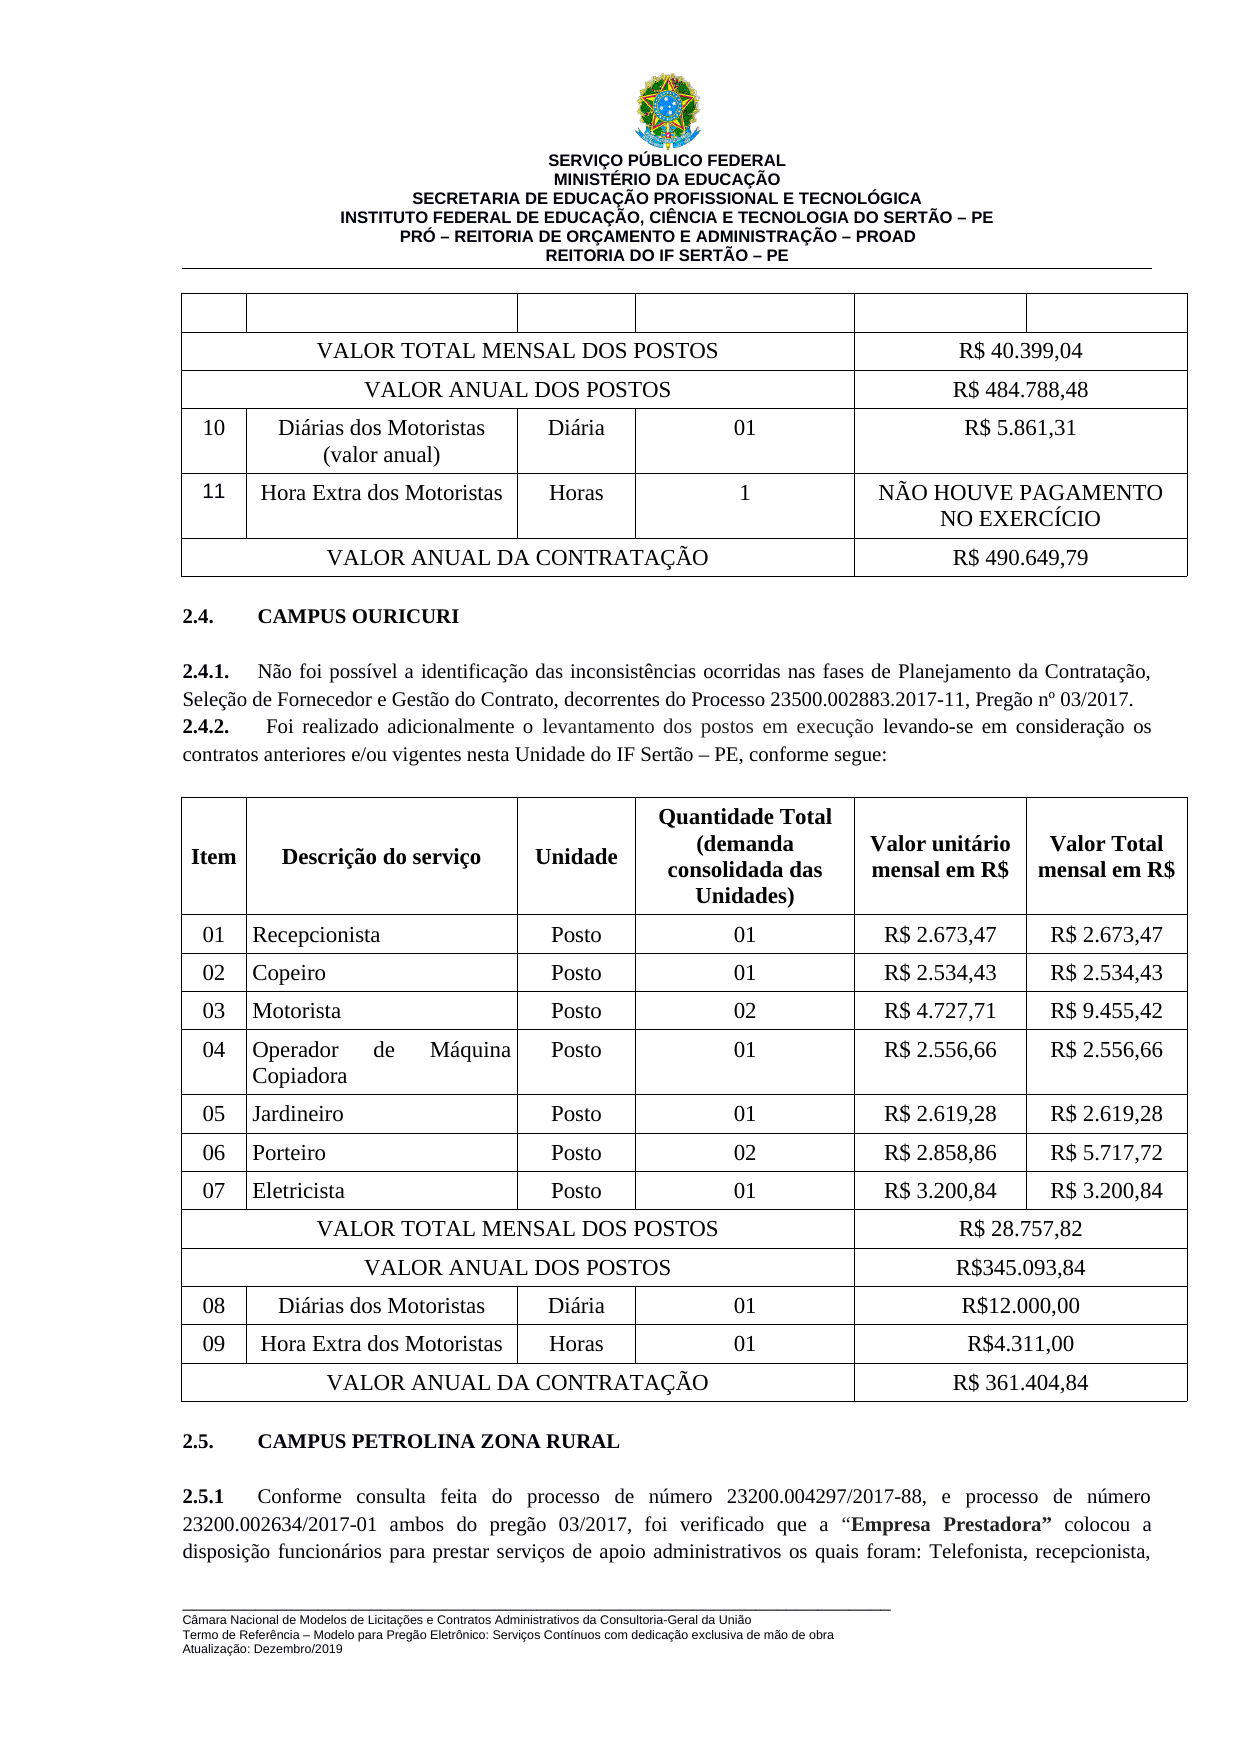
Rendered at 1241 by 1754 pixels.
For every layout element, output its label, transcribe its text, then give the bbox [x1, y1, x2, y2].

table_cell R$4.311,00 [855, 1325, 1187, 1362]
table_cell R$ 9.455,42 [1027, 992, 1187, 1029]
table_cell 10 [182, 409, 246, 473]
table_cell R$ 361.404,84 [855, 1364, 1187, 1401]
text 2.4.2. Foi realizado adicionalmente o levantamento dos postos em execução levando-se em consideração os contratos anteriores e/ou vigentes nesta Unidade do IF Sertão – PE, conforme segue: [182, 714, 1152, 766]
table_cell 07 [182, 1172, 246, 1209]
table_cell 01 [636, 409, 854, 473]
table_cell 01 [636, 1030, 854, 1094]
table_cell Diária [518, 1287, 635, 1324]
table_cell R$ 2.534,43 [1027, 954, 1187, 991]
table_cell R$ 2.673,47 [1027, 915, 1187, 953]
table_cell R$ 484.788,48 [855, 371, 1187, 408]
table_cell [182, 294, 246, 331]
table_cell 02 [636, 992, 854, 1029]
table_cell 02 [636, 1134, 854, 1171]
table_cell R$345.093,84 [855, 1249, 1187, 1286]
table_cell VALOR ANUAL DOS POSTOS [182, 371, 854, 408]
table_header Unidade [518, 798, 635, 914]
table_cell R$ 3.200,84 [855, 1172, 1026, 1209]
table_cell Posto [518, 1134, 635, 1171]
table_header Valor Total mensal em R$ [1027, 798, 1187, 914]
table_cell Posto [518, 954, 635, 991]
table_cell Posto [518, 1095, 635, 1132]
table_cell R$ 2.619,28 [1027, 1095, 1187, 1132]
table_cell Recepcionista [247, 915, 517, 953]
table_cell Copeiro [247, 954, 517, 991]
table_cell R$ 3.200,84 [1027, 1172, 1187, 1209]
table_cell R$ 2.534,43 [855, 954, 1026, 991]
table_cell [1027, 294, 1187, 331]
table_cell Posto [518, 915, 635, 953]
text 2.4.1. Não foi possível a identificação das inconsistências ocorridas nas fases de Planejamento da Contratação, Seleção de Fornecedor e Gestão do Contrato, decorrentes do Processo 23500.002883.2017-11, Pregão nº 03/2017. [182, 659, 1152, 711]
table_cell 02 [182, 954, 246, 991]
table_cell VALOR ANUAL DA CONTRATAÇÃO [182, 1364, 854, 1401]
table_cell R$ 2.619,28 [855, 1095, 1026, 1132]
table_cell 11 [182, 474, 246, 537]
table_cell [636, 294, 854, 331]
table_cell 01 [636, 1172, 854, 1209]
table_cell VALOR ANUAL DA CONTRATAÇÃO [182, 539, 854, 576]
table_cell R$ 5.861,31 [855, 409, 1187, 473]
table_cell R$ 4.727,71 [855, 992, 1026, 1029]
table_cell R$ 2.673,47 [855, 915, 1026, 953]
table_cell [855, 294, 1026, 331]
table_cell Horas [518, 1325, 635, 1362]
table_cell VALOR TOTAL MENSAL DOS POSTOS [182, 1210, 854, 1247]
table_cell R$ 5.717,72 [1027, 1134, 1187, 1171]
table_cell R$ 2.858,86 [855, 1134, 1026, 1171]
table_cell R$ 40.399,04 [855, 333, 1187, 370]
table_cell 09 [182, 1325, 246, 1362]
table_header Item [182, 798, 246, 914]
table_cell 03 [182, 992, 246, 1029]
table_cell [247, 294, 517, 331]
table_header Quantidade Total (demanda consolidada das Unidades) [636, 798, 854, 914]
table_cell 01 [636, 915, 854, 953]
table_cell Hora Extra dos Motoristas [247, 474, 517, 537]
table_cell R$12.000,00 [855, 1287, 1187, 1324]
table_cell Jardineiro [247, 1095, 517, 1132]
table_cell 06 [182, 1134, 246, 1171]
table_cell VALOR TOTAL MENSAL DOS POSTOS [182, 333, 854, 370]
table_cell Motorista [247, 992, 517, 1029]
table_cell Hora Extra dos Motoristas [247, 1325, 517, 1362]
table_cell R$ 2.556,66 [1027, 1030, 1187, 1094]
table_cell 01 [636, 1287, 854, 1324]
table_cell Diárias dos Motoristas [247, 1287, 517, 1324]
table_cell 01 [636, 1095, 854, 1132]
table_cell 05 [182, 1095, 246, 1132]
text 2.4. CAMPUS OURICURI [182, 604, 1152, 628]
table_cell Diárias dos Motoristas (valor anual) [247, 409, 517, 473]
table_cell 01 [636, 954, 854, 991]
table_cell 01 [182, 915, 246, 953]
table_cell R$ 28.757,82 [855, 1210, 1187, 1247]
table_cell Operador de Máquina Copiadora [247, 1030, 517, 1094]
table_header Valor unitário mensal em R$ [855, 798, 1026, 914]
table_cell 1 [636, 474, 854, 537]
table_cell 01 [636, 1325, 854, 1362]
table_cell R$ 2.556,66 [855, 1030, 1026, 1094]
table_cell Posto [518, 992, 635, 1029]
text 2.5.1 Conforme consulta feita do processo de número 23200.004297/2017-88, e processo de número 23200.002634/2017-01 ambos do pregão 03/2017, foi verificado que a “Empresa Prestadora” colocou a disposição funcionários para prestar serviços de apoio administrativos os quais foram: Telefonista, recepcionista, [182, 1484, 1152, 1563]
table_cell Posto [518, 1172, 635, 1209]
table_cell 04 [182, 1030, 246, 1094]
table_cell Porteiro [247, 1134, 517, 1171]
text 2.5. CAMPUS PETROLINA ZONA RURAL [182, 1429, 1152, 1453]
table_cell NÃO HOUVE PAGAMENTO NO EXERCÍCIO [855, 474, 1187, 537]
table_cell VALOR ANUAL DOS POSTOS [182, 1249, 854, 1286]
table_cell 08 [182, 1287, 246, 1324]
table_cell Posto [518, 1030, 635, 1094]
table_cell Horas [518, 474, 635, 537]
table_cell [518, 294, 635, 331]
table_cell R$ 490.649,79 [855, 539, 1187, 576]
table_cell Diária [518, 409, 635, 473]
table_header Descrição do serviço [247, 798, 517, 914]
table_cell Eletricista [247, 1172, 517, 1209]
